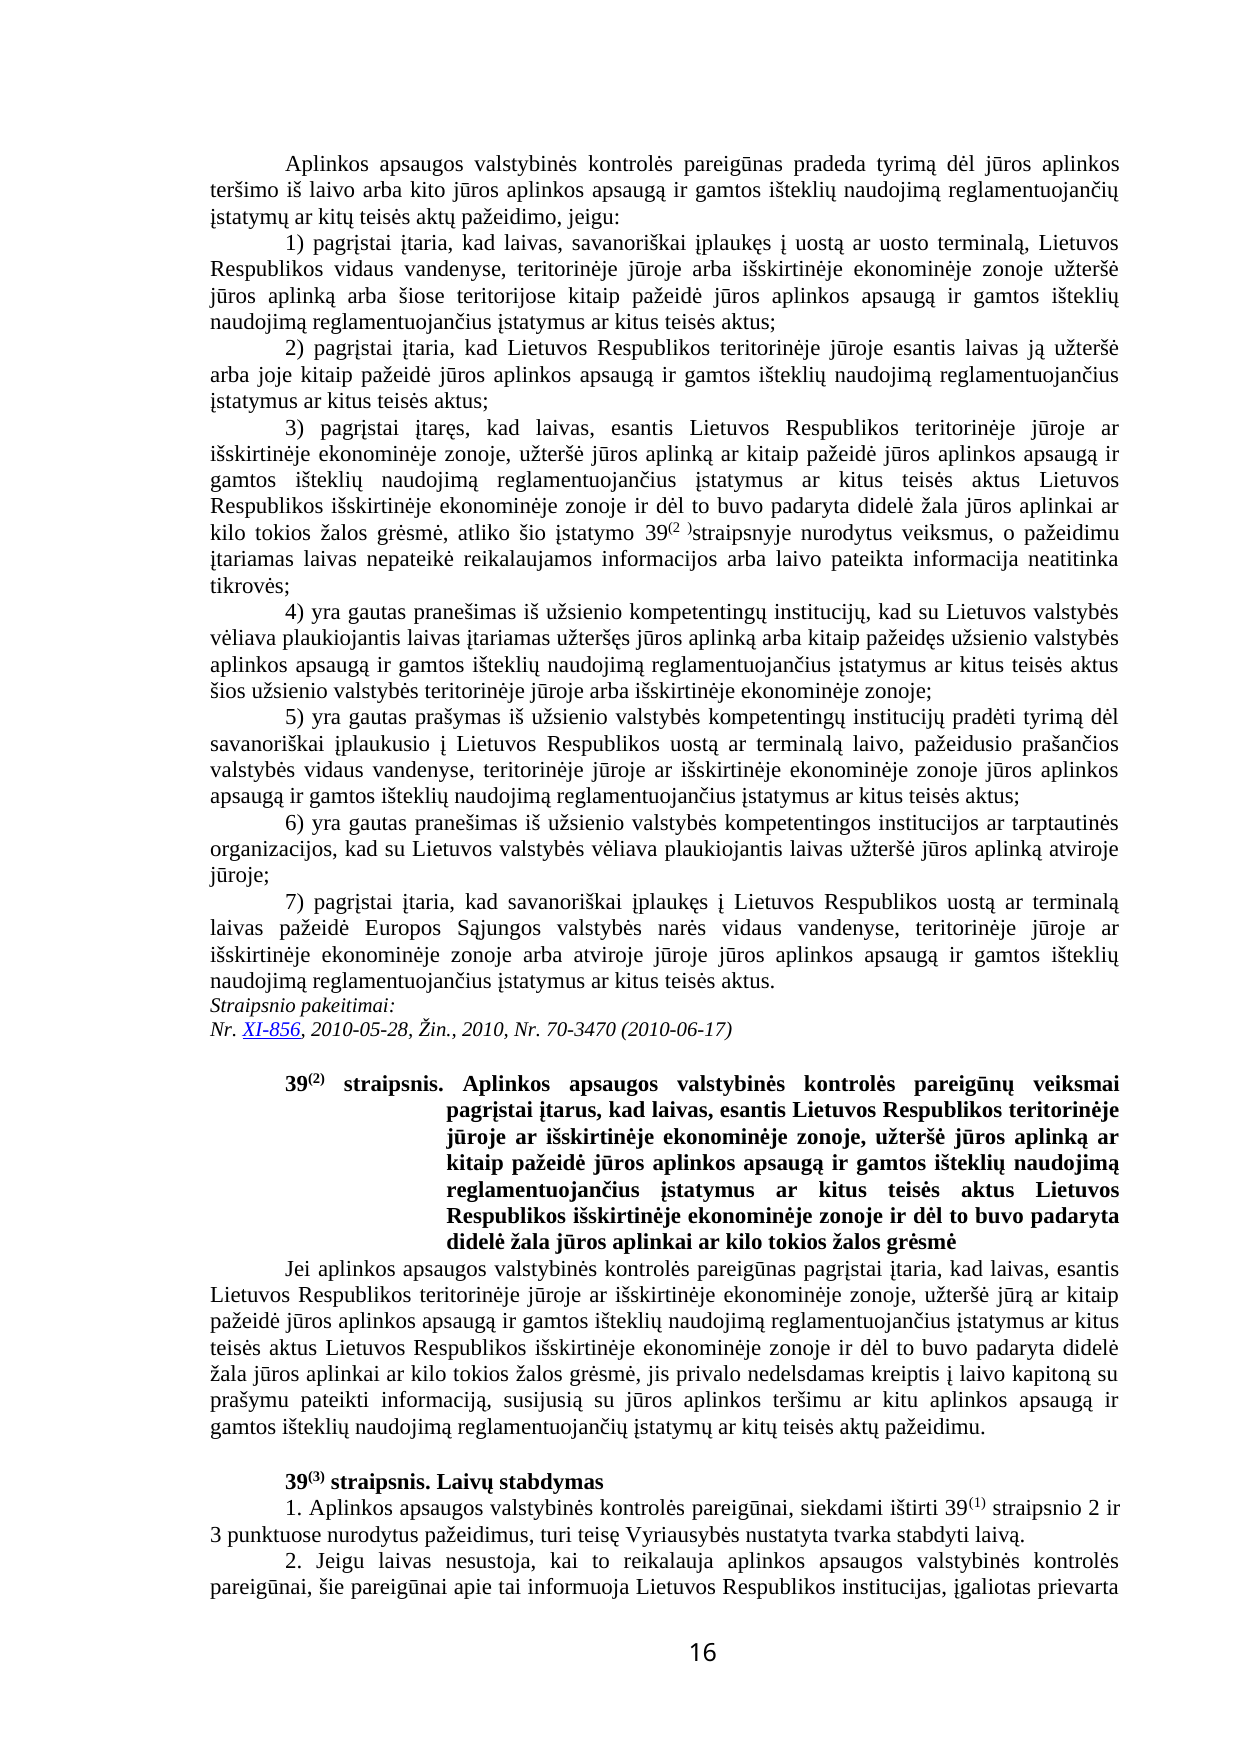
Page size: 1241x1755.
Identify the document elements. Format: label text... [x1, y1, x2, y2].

text 4) yra gautas pranešimas iš užsienio kompetentingų institucijų, kad su Lietuvos valstybės vėliava plaukiojantis laivas įtariamas užteršęs jūros aplinką arba kitaip pažeidęs užsienio valstybės aplinkos apsaugą ir gamtos išteklių naudojimą reglamentuojančius įstatymus ar kitus teisės aktus šios užsienio valstybės teritorinėje jūroje arba išskirtinėje ekonominėje zonoje; [210, 598, 1120, 703]
text Nr. XI-856, 2010-05-28, Žin., 2010, Nr. 70-3470 (2010-06-17) [210, 1017, 1120, 1041]
text 7) pagrįstai įtaria, kad savanoriškai įplaukęs į Lietuvos Respublikos uostą ar terminalą laivas pažeidė Europos Sąjungos valstybės narės vidaus vandenyse, teritorinėje jūroje ar išskirtinėje ekonominėje zonoje arba atviroje jūroje jūros aplinkos apsaugą ir gamtos išteklių naudojimą reglamentuojančius įstatymus ar kitus teisės aktus. [210, 888, 1120, 993]
text 5) yra gautas prašymas iš užsienio valstybės kompetentingų institucijų pradėti tyrimą dėl savanoriškai įplaukusio į Lietuvos Respublikos uostą ar terminalą laivo, pažeidusio prašančios valstybės vidaus vandenyse, teritorinėje jūroje ar išskirtinėje ekonominėje zonoje jūros aplinkos apsaugą ir gamtos išteklių naudojimą reglamentuojančius įstatymus ar kitus teisės aktus; [210, 703, 1120, 809]
text Straipsnio pakeitimai: [210, 993, 1120, 1017]
text 39(2) straipsnis. Aplinkos apsaugos valstybinės kontrolės pareigūnų veiksmai pagrįstai įtarus, kad laivas, esantis Lietuvos Respublikos teritorinėje jūroje ar išskirtinėje ekonominėje zonoje, užteršė jūros aplinką ar kitaip pažeidė jūros aplinkos apsaugą ir gamtos išteklių naudojimą reglamentuojančius įstatymus ar kitus teisės aktus Lietuvos Respublikos išskirtinėje ekonominėje zonoje ir dėl to buvo padaryta didelė žala jūros aplinkai ar kilo tokios žalos grėsmė [285, 1070, 1120, 1255]
text 39(3) straipsnis. Laivų stabdymas [210, 1468, 1120, 1494]
text 1. Aplinkos apsaugos valstybinės kontrolės pareigūnai, siekdami ištirti 39(1) straipsnio 2 ir 3 punktuose nurodytus pažeidimus, turi teisę Vyriausybės nustatyta tvarka stabdyti laivą. [210, 1494, 1120, 1547]
text Jei aplinkos apsaugos valstybinės kontrolės pareigūnas pagrįstai įtaria, kad laivas, esantis Lietuvos Respublikos teritorinėje jūroje ar išskirtinėje ekonominėje zonoje, užteršė jūrą ar kitaip pažeidė jūros aplinkos apsaugą ir gamtos išteklių naudojimą reglamentuojančius įstatymus ar kitus teisės aktus Lietuvos Respublikos išskirtinėje ekonominėje zonoje ir dėl to buvo padaryta didelė žala jūros aplinkai ar kilo tokios žalos grėsmė, jis privalo nedelsdamas kreiptis į laivo kapitoną su prašymu pateikti informaciją, susijusią su jūros aplinkos teršimu ar kitu aplinkos apsaugą ir gamtos išteklių naudojimą reglamentuojančių įstatymų ar kitų teisės aktų pažeidimu. [210, 1255, 1120, 1439]
text 2. Jeigu laivas nesustoja, kai to reikalauja aplinkos apsaugos valstybinės kontrolės pareigūnai, šie pareigūnai apie tai informuoja Lietuvos Respublikos institucijas, įgaliotas prievarta [210, 1547, 1120, 1600]
text 3) pagrįstai įtaręs, kad laivas, esantis Lietuvos Respublikos teritorinėje jūroje ar išskirtinėje ekonominėje zonoje, užteršė jūros aplinką ar kitaip pažeidė jūros aplinkos apsaugą ir gamtos išteklių naudojimą reglamentuojančius įstatymus ar kitus teisės aktus Lietuvos Respublikos išskirtinėje ekonominėje zonoje ir dėl to buvo padaryta didelė žala jūros aplinkai ar kilo tokios žalos grėsmė, atliko šio įstatymo 39(2 )straipsnyje nurodytus veiksmus, o pažeidimu įtariamas laivas nepateikė reikalaujamos informacijos arba laivo pateikta informacija neatitinka tikrovės; [210, 413, 1120, 598]
text 1) pagrįstai įtaria, kad laivas, savanoriškai įplaukęs į uostą ar uosto terminalą, Lietuvos Respublikos vidaus vandenyse, teritorinėje jūroje arba išskirtinėje ekonominėje zonoje užteršė jūros aplinką arba šiose teritorijose kitaip pažeidė jūros aplinkos apsaugą ir gamtos išteklių naudojimą reglamentuojančius įstatymus ar kitus teisės aktus; [210, 229, 1120, 334]
text Aplinkos apsaugos valstybinės kontrolės pareigūnas pradeda tyrimą dėl jūros aplinkos teršimo iš laivo arba kito jūros aplinkos apsaugą ir gamtos išteklių naudojimą reglamentuojančių įstatymų ar kitų teisės aktų pažeidimo, jeigu: [210, 150, 1120, 229]
text 2) pagrįstai įtaria, kad Lietuvos Respublikos teritorinėje jūroje esantis laivas ją užteršė arba joje kitaip pažeidė jūros aplinkos apsaugą ir gamtos išteklių naudojimą reglamentuojančius įstatymus ar kitus teisės aktus; [210, 334, 1120, 413]
text 6) yra gautas pranešimas iš užsienio valstybės kompetentingos institucijos ar tarptautinės organizacijos, kad su Lietuvos valstybės vėliava plaukiojantis laivas užteršė jūros aplinką atviroje jūroje; [210, 809, 1120, 888]
